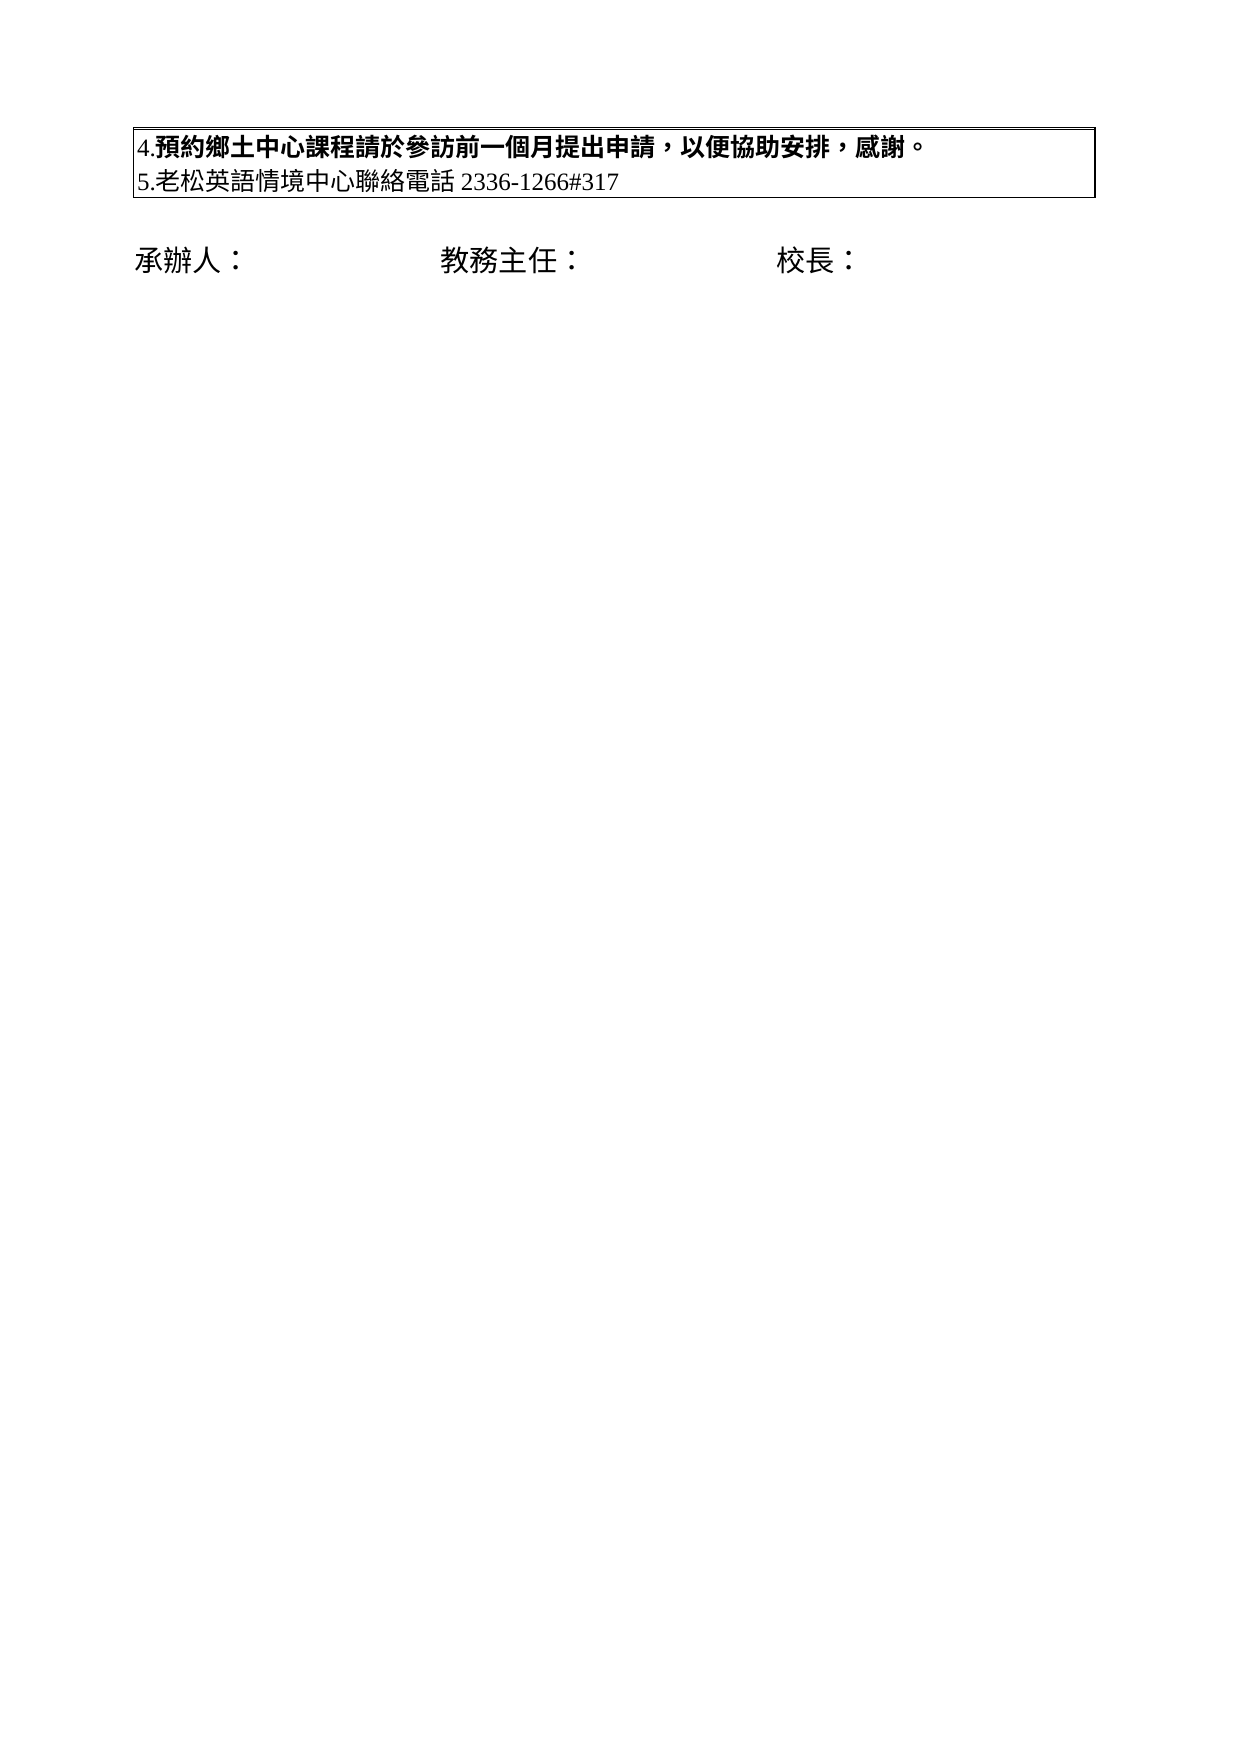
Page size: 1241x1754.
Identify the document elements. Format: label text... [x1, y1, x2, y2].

text 承辦人： 教務主任： 校長： [112, 217, 1128, 279]
table_cell 4.預約鄉土中心課程請於參訪前一個月提出申請，以便協助安排，感謝。 5.老松英語情境中心聯絡電話2336-1266#317 [134, 130, 1094, 197]
